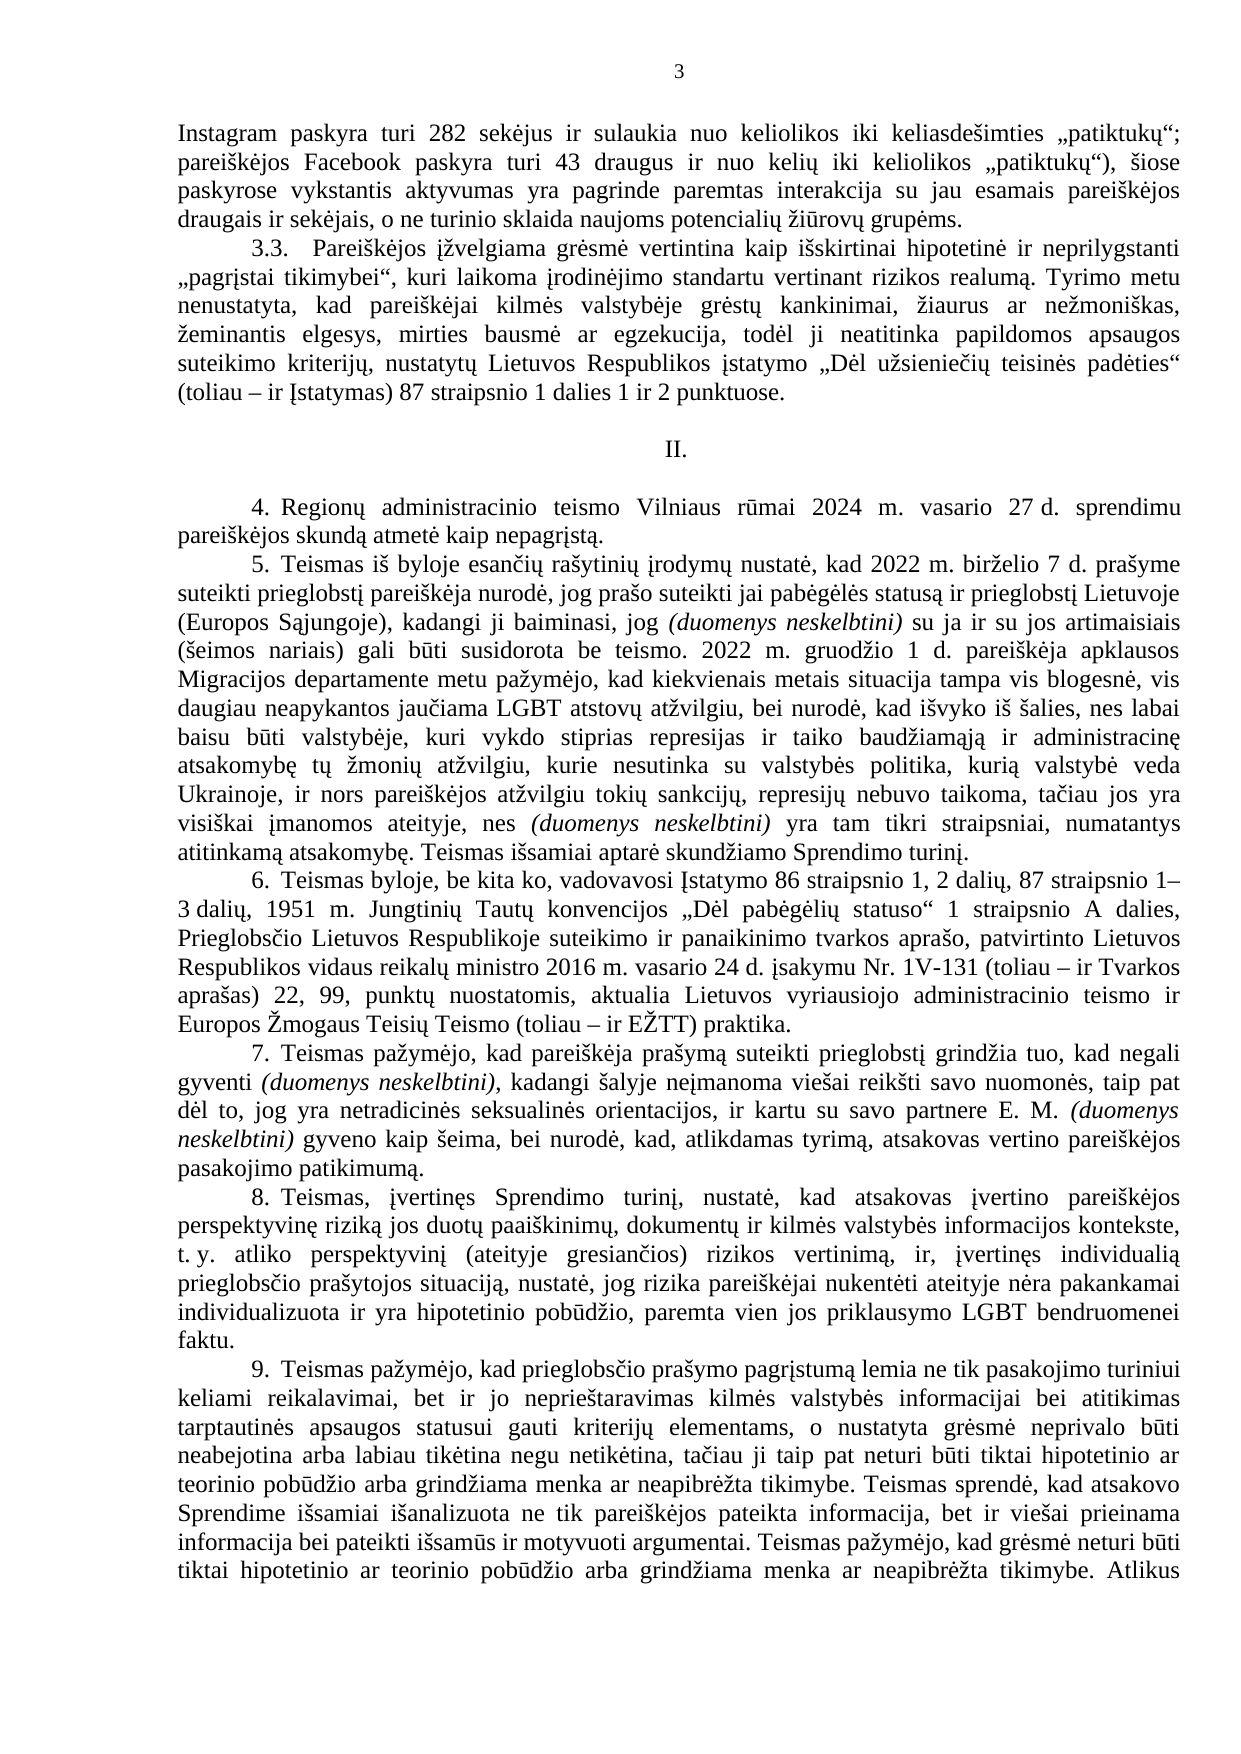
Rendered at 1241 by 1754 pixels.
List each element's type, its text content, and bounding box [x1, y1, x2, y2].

text 6. Teismas byloje, be kita ko, vadovavosi Įstatymo 86 straipsnio 1, 2 dalių, 87 straipsnio 1–3 dalių, 1951 m. Jungtinių Tautų konvencijos „Dėl pabėgėlių statuso“ 1 straipsnio A dalies, Prieglobsčio Lietuvos Respublikoje suteikimo ir panaikinimo tvarkos aprašo, patvirtinto Lietuvos Respublikos vidaus reikalų ministro 2016 m. vasario 24 d. įsakymu Nr. 1V-131 (toliau – ir Tvarkos aprašas) 22, 99, punktų nuostatomis, aktualia Lietuvos vyriausiojo administracinio teismo ir Europos Žmogaus Teisių Teismo (toliau – ir EŽTT) praktika. [177, 866, 1181, 1038]
text 9. Teismas pažymėjo, kad prieglobsčio prašymo pagrįstumą lemia ne tik pasakojimo turiniui keliami reikalavimai, bet ir jo neprieštaravimas kilmės valstybės informacijai bei atitikimas tarptautinės apsaugos statusui gauti kriterijų elementams, o nustatyta grėsmė neprivalo būti neabejotina arba labiau tikėtina negu netikėtina, tačiau ji taip pat neturi būti tiktai hipotetinio ar teorinio pobūdžio arba grindžiama menka ar neapibrėžta tikimybe. Teismas sprendė, kad atsakovo Sprendime išsamiai išanalizuota ne tik pareiškėjos pateikta informacija, bet ir viešai prieinama informacija bei pateikti išsamūs ir motyvuoti argumentai. Teismas pažymėjo, kad grėsmė neturi būti tiktai hipotetinio ar teorinio pobūdžio arba grindžiama menka ar neapibrėžta tikimybe. Atlikus [177, 1354, 1181, 1584]
text 8. Teismas, įvertinęs Sprendimo turinį, nustatė, kad atsakovas įvertino pareiškėjos perspektyvinę riziką jos duotų paaiškinimų, dokumentų ir kilmės valstybės informacijos kontekste, t. y. atliko perspektyvinį (ateityje gresiančios) rizikos vertinimą, ir, įvertinęs individualią prieglobsčio prašytojos situaciją, nustatė, jog rizika pareiškėjai nukentėti ateityje nėra pakankamai individualizuota ir yra hipotetinio pobūdžio, paremta vien jos priklausymo LGBT bendruomenei faktu. [177, 1182, 1181, 1354]
text 5. Teismas iš byloje esančių rašytinių įrodymų nustatė, kad 2022 m. birželio 7 d. prašyme suteikti prieglobstį pareiškėja nurodė, jog prašo suteikti jai pabėgėlės statusą ir prieglobstį Lietuvoje (Europos Sąjungoje), kadangi ji baiminasi, jog (duomenys neskelbtini) su ja ir su jos artimaisiais (šeimos nariais) gali būti susidorota be teismo. 2022 m. gruodžio 1 d. pareiškėja apklausos Migracijos departamente metu pažymėjo, kad kiekvienais metais situacija tampa vis blogesnė, vis daugiau neapykantos jaučiama LGBT atstovų atžvilgiu, bei nurodė, kad išvyko iš šalies, nes labai baisu būti valstybėje, kuri vykdo stiprias represijas ir taiko baudžiamąją ir administracinę atsakomybę tų žmonių atžvilgiu, kurie nesutinka su valstybės politika, kurią valstybė veda Ukrainoje, ir nors pareiškėjos atžvilgiu tokių sankcijų, represijų nebuvo taikoma, tačiau jos yra visiškai įmanomos ateityje, nes (duomenys neskelbtini) yra tam tikri straipsniai, numatantys atitinkamą atsakomybę. Teismas išsamiai aptarė skundžiamo Sprendimo turinį. [177, 549, 1181, 866]
text Instagram paskyra turi 282 sekėjus ir sulaukia nuo keliolikos iki keliasdešimties „patiktukų“; pareiškėjos Facebook paskyra turi 43 draugus ir nuo kelių iki keliolikos „patiktukų“), šiose paskyrose vykstantis aktyvumas yra pagrinde paremtas interakcija su jau esamais pareiškėjos draugais ir sekėjais, o ne turinio sklaida naujoms potencialių žiūrovų grupėms. [177, 118, 1181, 233]
text II. [177, 434, 1181, 463]
text 7. Teismas pažymėjo, kad pareiškėja prašymą suteikti prieglobstį grindžia tuo, kad negali gyventi (duomenys neskelbtini), kadangi šalyje neįmanoma viešai reikšti savo nuomonės, taip pat dėl to, jog yra netradicinės seksualinės orientacijos, ir kartu su savo partnere E. M. (duomenys neskelbtini) gyveno kaip šeima, bei nurodė, kad, atlikdamas tyrimą, atsakovas vertino pareiškėjos pasakojimo patikimumą. [177, 1038, 1181, 1182]
text 4. Regionų administracinio teismo Vilniaus rūmai 2024 m. vasario 27 d. sprendimu pareiškėjos skundą atmetė kaip nepagrįstą. [177, 492, 1181, 549]
text 3.3. Pareiškėjos įžvelgiama grėsmė vertintina kaip išskirtinai hipotetinė ir neprilygstanti „pagrįstai tikimybei“, kuri laikoma įrodinėjimo standartu vertinant rizikos realumą. Tyrimo metu nenustatyta, kad pareiškėjai kilmės valstybėje grėstų kankinimai, žiaurus ar nežmoniškas, žeminantis elgesys, mirties bausmė ar egzekucija, todėl ji neatitinka papildomos apsaugos suteikimo kriterijų, nustatytų Lietuvos Respublikos įstatymo „Dėl užsieniečių teisinės padėties“ (toliau – ir Įstatymas) 87 straipsnio 1 dalies 1 ir 2 punktuose. [177, 233, 1181, 406]
